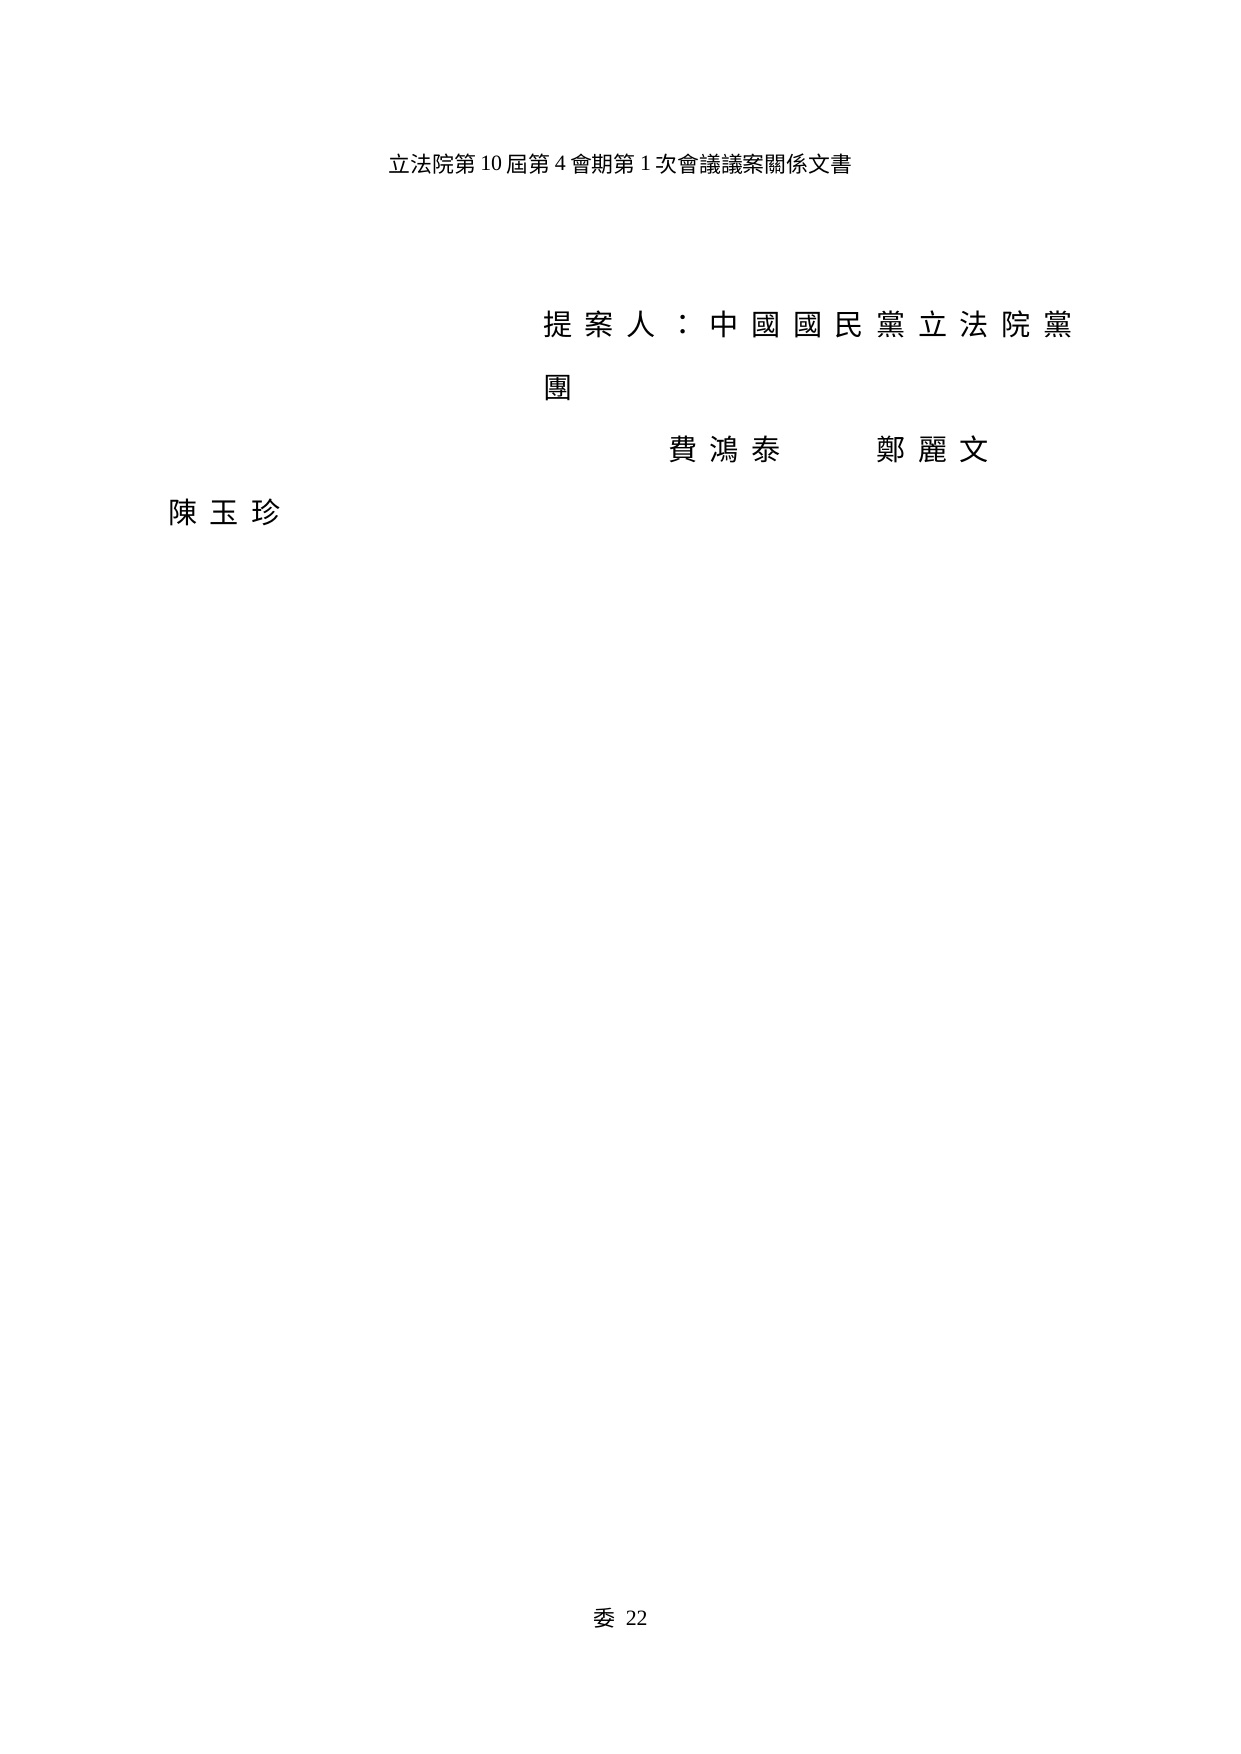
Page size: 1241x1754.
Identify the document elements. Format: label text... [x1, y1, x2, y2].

text 費鴻泰 鄭麗文 陳玉珍 [162, 406, 1078, 531]
text 提案人：中國國民黨立法院黨團 [521, 281, 1078, 406]
